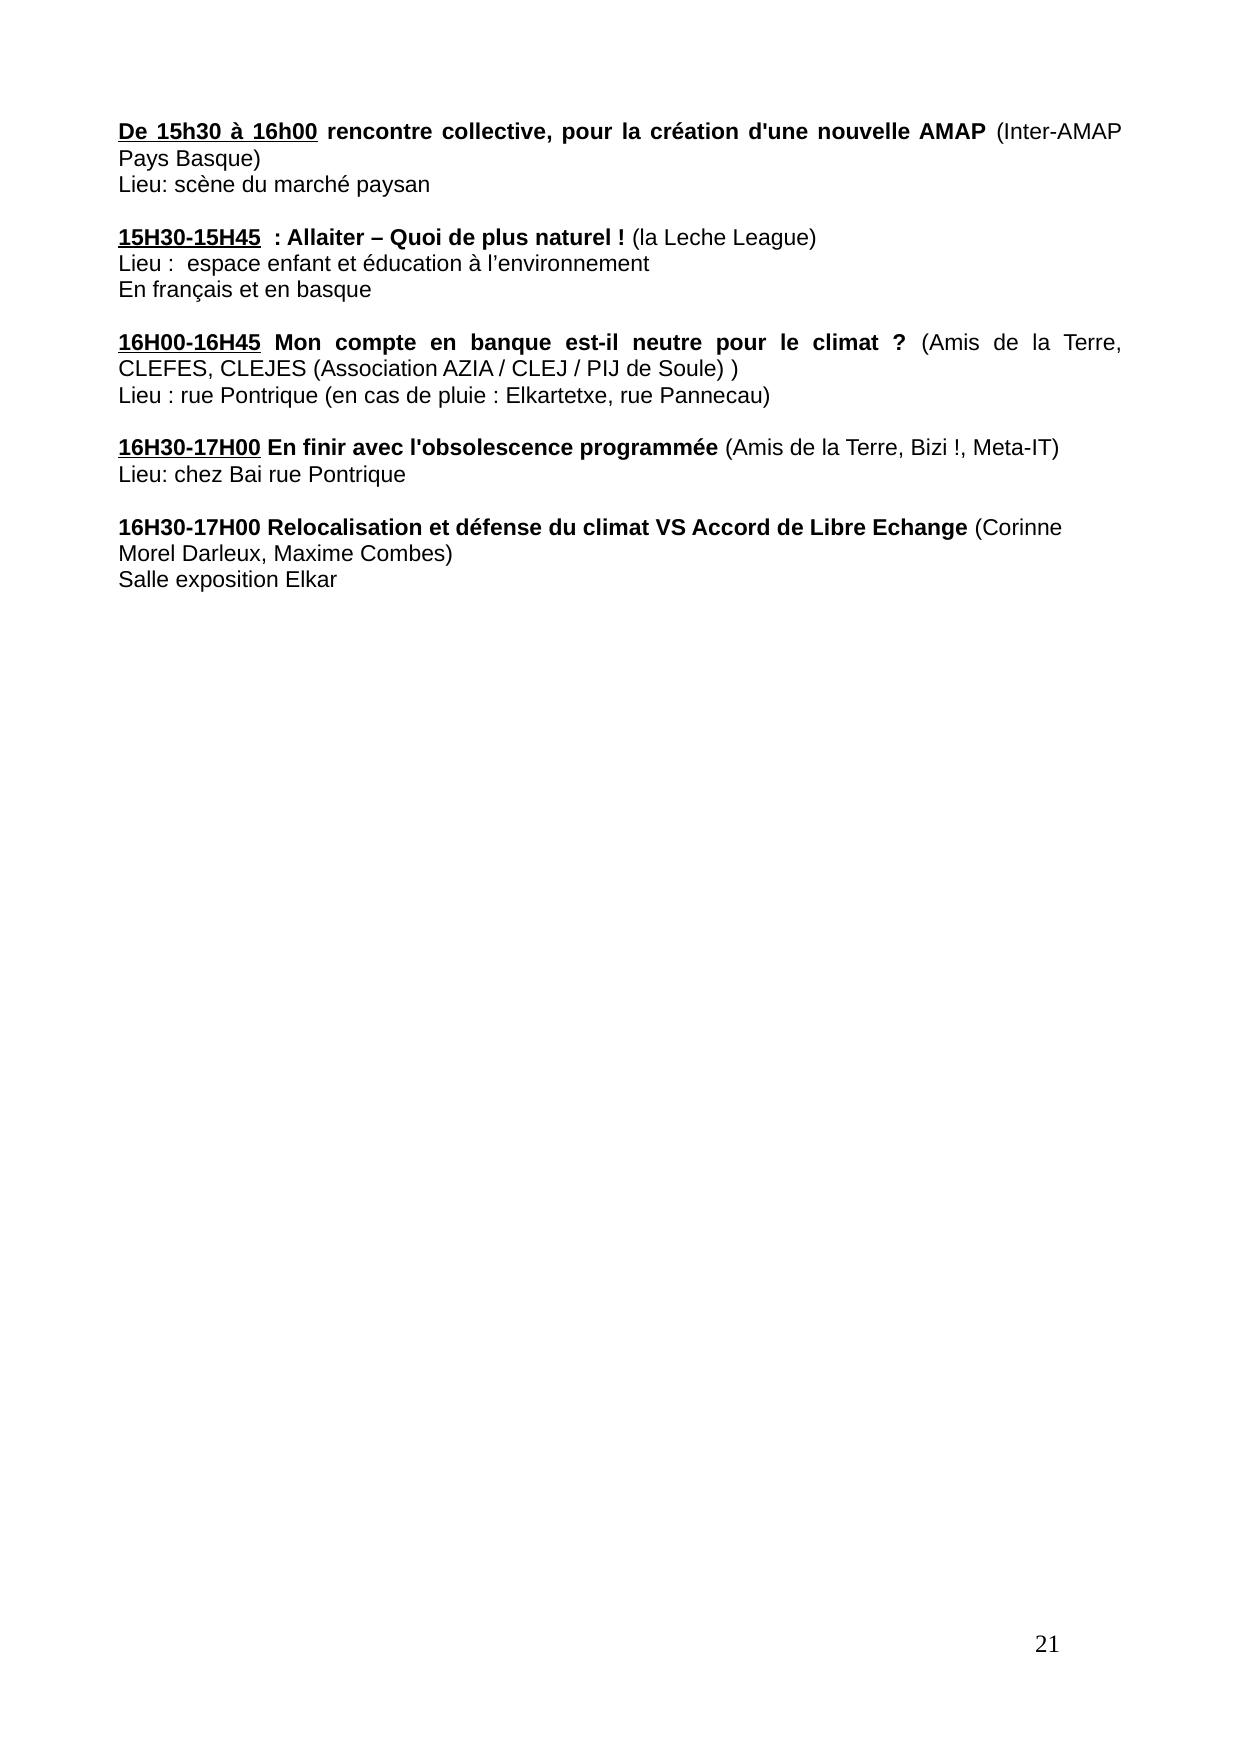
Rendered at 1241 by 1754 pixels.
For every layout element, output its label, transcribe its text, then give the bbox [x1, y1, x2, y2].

text Lieu: chez Bai rue Pontrique [118, 461, 1122, 487]
text Lieu : espace enfant et éducation à l’environnement [118, 250, 1122, 276]
text De 15h30 à 16h00 rencontre collective, pour la création d'une nouvelle AMAP (Inter-AMAP Pays Basque) [118, 118, 1122, 171]
text Lieu : rue Pontrique (en cas de pluie : Elkartetxe, rue Pannecau) [118, 382, 1122, 408]
text Lieu: scène du marché paysan [118, 171, 1122, 197]
text 15H30-15H45 : Allaiter – Quoi de plus naturel ! (la Leche League) [118, 223, 1122, 250]
text En français et en basque [118, 276, 1122, 303]
text Salle exposition Elkar [118, 566, 1122, 592]
text 16H30-17H00 Relocalisation et défense du climat VS Accord de Libre Echange (Corinne Morel Darleux, Maxime Combes) [118, 513, 1122, 566]
text 16H30-17H00 En finir avec l'obsolescence programmée (Amis de la Terre, Bizi !, Meta-IT) [118, 434, 1122, 461]
text 16H00-16H45 Mon compte en banque est-il neutre pour le climat ? (Amis de la Terre, CLEFES, CLEJES (Association AZIA / CLEJ / PIJ de Soule) ) [118, 329, 1122, 382]
